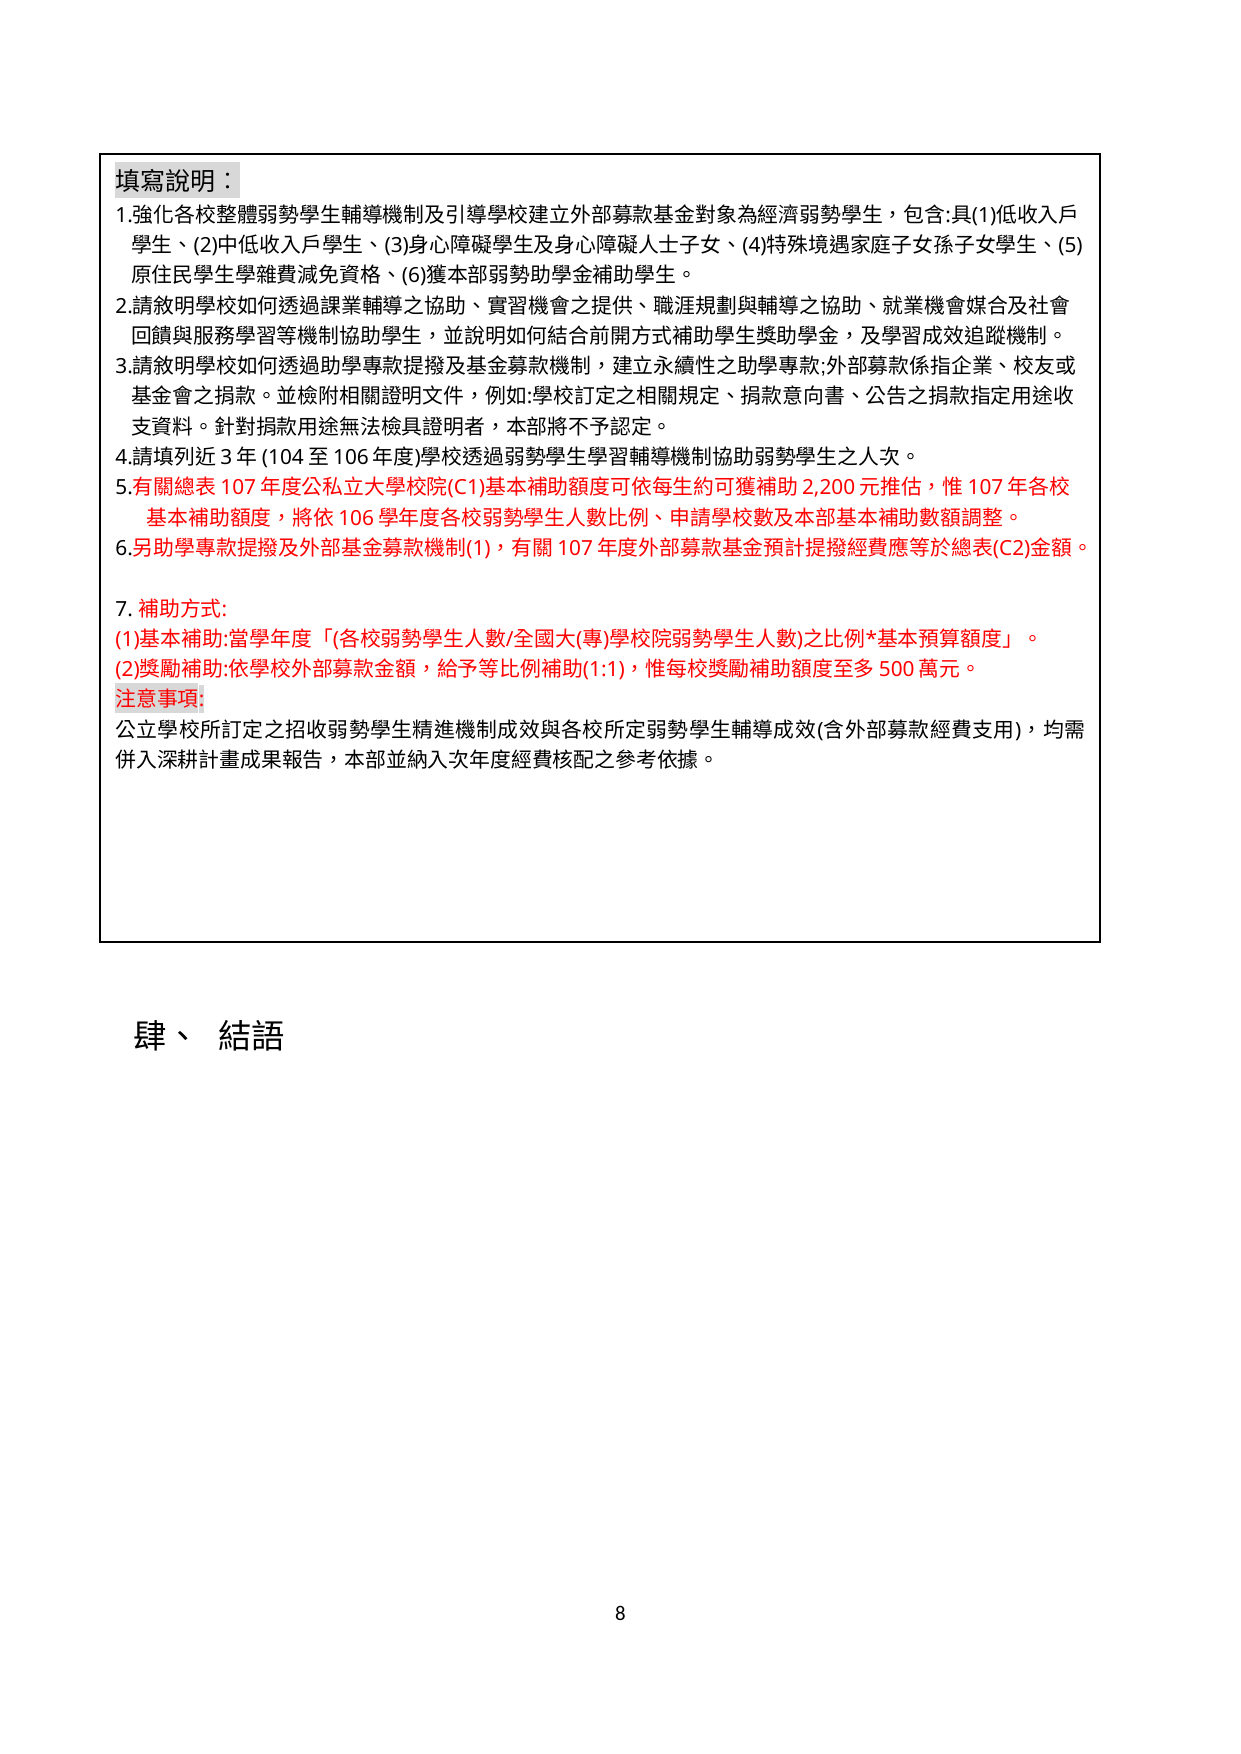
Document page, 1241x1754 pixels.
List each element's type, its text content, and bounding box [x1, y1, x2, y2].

list 注意事項: [115, 683, 1085, 713]
list 2.請敘明學校如何透過課業輔導之協助、實習機會之提供、職涯規劃與輔導之協助、就業機會媒合及社會回饋與服務學習等機制協助學生，並說明如何結合前開方式補助學生獎助學金，及學習成效追蹤機制。 [115, 289, 1085, 349]
list (2)獎勵補助:依學校外部募款金額，給予等比例補助(1:1)，惟每校獎勵補助額度至多500萬元。 [115, 652, 1085, 683]
list 4.請填列近3年 (104至106年度)學校透過弱勢學生學習輔導機制協助弱勢學生之人次。 [115, 440, 1085, 471]
list 1.強化各校整體弱勢學生輔導機制及引導學校建立外部募款基金對象為經濟弱勢學生，包含:具(1)低收入戶學生、(2)中低收入戶學生、(3)身心障礙學生及身心障礙人士子女、(4)特殊境遇家庭子女孫子女學生、(5)原住民學生學雜費減免資格、(6)獲本部弱勢助學金補助學生。 [115, 198, 1085, 289]
list 填寫說明︰ [115, 162, 1085, 198]
list 3.請敘明學校如何透過助學專款提撥及基金募款機制，建立永續性之助學專款;外部募款係指企業、校友或基金會之捐款。並檢附相關證明文件，例如:學校訂定之相關規定、捐款意向書、公告之捐款指定用途收支資料。針對捐款用途無法檢具證明者，本部將不予認定。 [115, 349, 1085, 440]
list 7. 補助方式: [115, 592, 1085, 622]
list 6.另助學專款提撥及外部基金募款機制(1)，有關107年度外部募款基金預計提撥經費應等於總表(C2)金額。 [115, 531, 1085, 592]
list 公立學校所訂定之招收弱勢學生精進機制成效與各校所定弱勢學生輔導成效(含外部募款經費支用)，均需併入深耕計畫成果報告，本部並納入次年度經費核配之參考依據。 [115, 713, 1085, 773]
list 結語 [133, 128, 1122, 1065]
list 5.有關總表107年度公私立大學校院(C1)基本補助額度可依每生約可獲補助2,200元推估，惟107年各校基本補助額度，將依106學年度各校弱勢學生人數比例、申請學校數及本部基本補助數額調整。 [115, 471, 1085, 531]
list (1)基本補助:當學年度「(各校弱勢學生人數/全國大(專)學校院弱勢學生人數)之比例*基本預算額度」。 [115, 622, 1085, 652]
